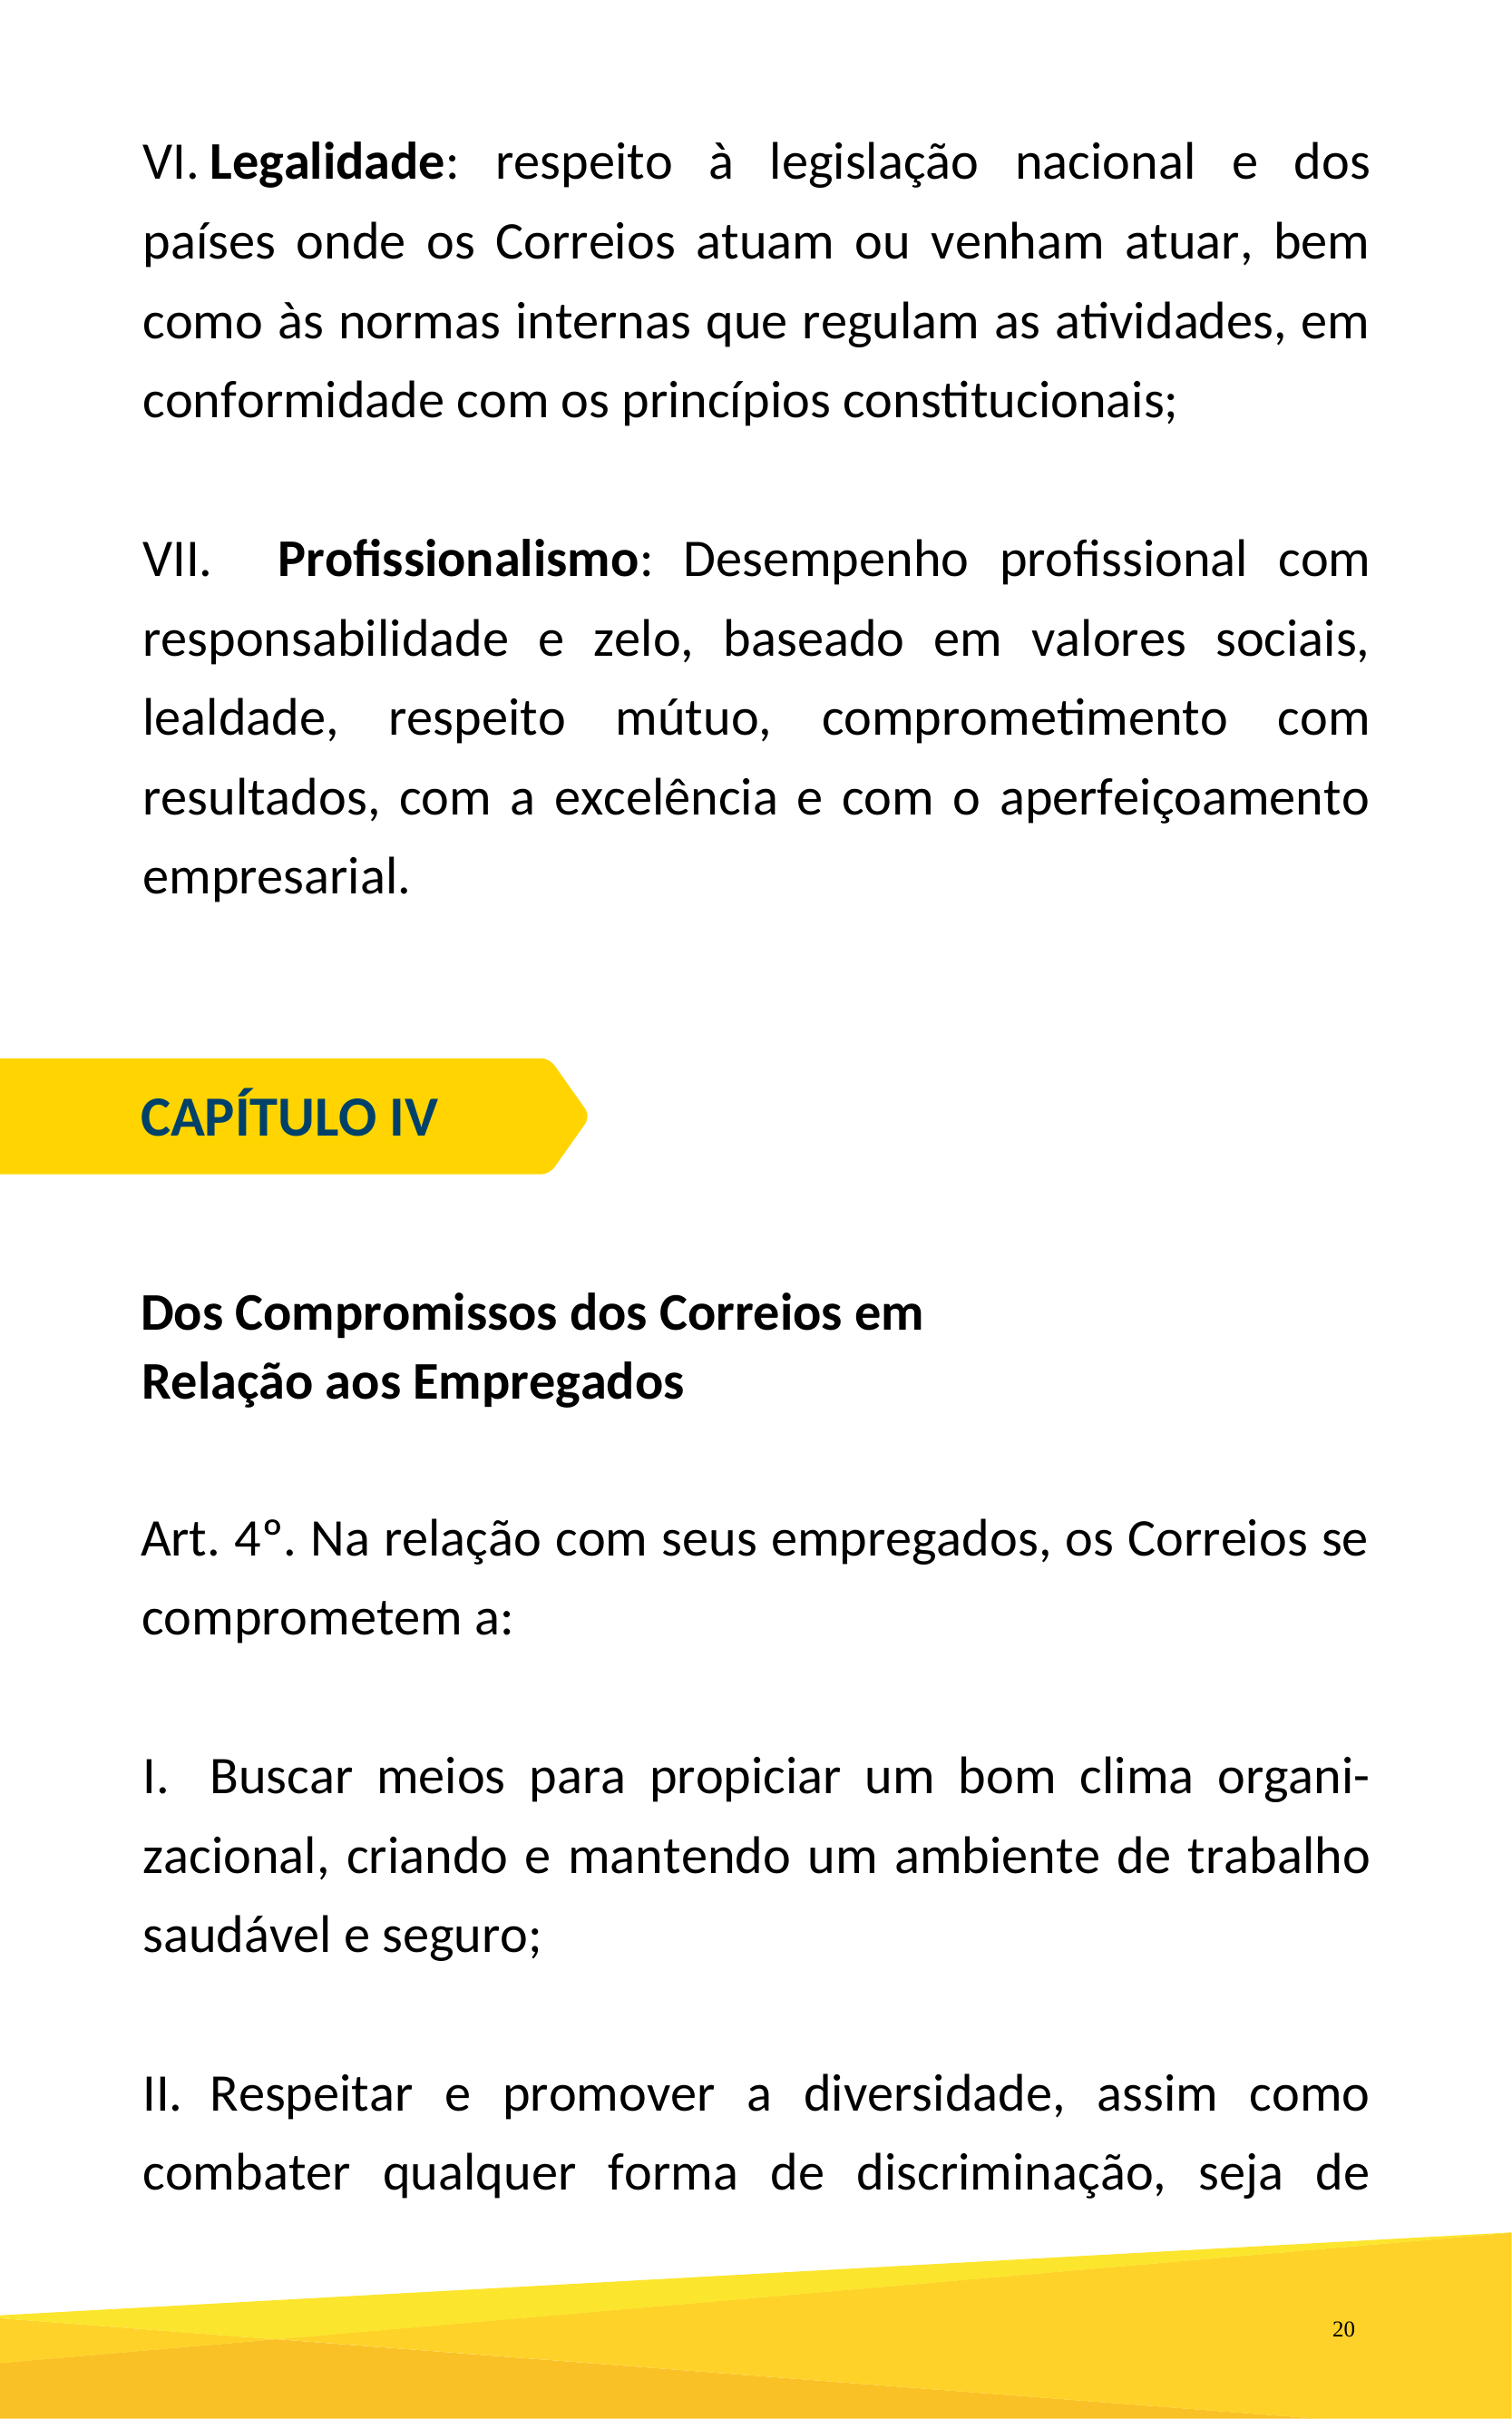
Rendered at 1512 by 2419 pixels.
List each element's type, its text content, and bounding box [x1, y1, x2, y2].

list Profissionalismo: Desempenho profissional com responsabilidade e zelo, baseado em valores sociais, lealdade, respeito mútuo, comprometimento com resultados, com a excelência e com o aperfeiçoamento empresarial. [142, 525, 1371, 907]
subtitle Dos Compromissos dos Correios em Relação aos Empregados [141, 1279, 1025, 1412]
list Respeitar e promover a diversidade, assim como combater qualquer forma de discriminação, seja de [142, 2059, 1371, 2203]
list Legalidade: respeito à legislação nacional e dos países onde os Correios atuam ou venham atuar, bem como às normas internas que regulam as atividades, em conformidade com os princípios constitucionais; [142, 128, 1371, 431]
text Art. 4º. Na relação com seus empregados, os Correios se comprometem a: [141, 1504, 1371, 1648]
subtitle CAPÍTULO IV [566, 1080, 1373, 1150]
list Buscar meios para propiciar um bom clima organi-zacional, criando e mantendo um ambiente de trabalho saudável e seguro; [142, 1742, 1371, 1965]
